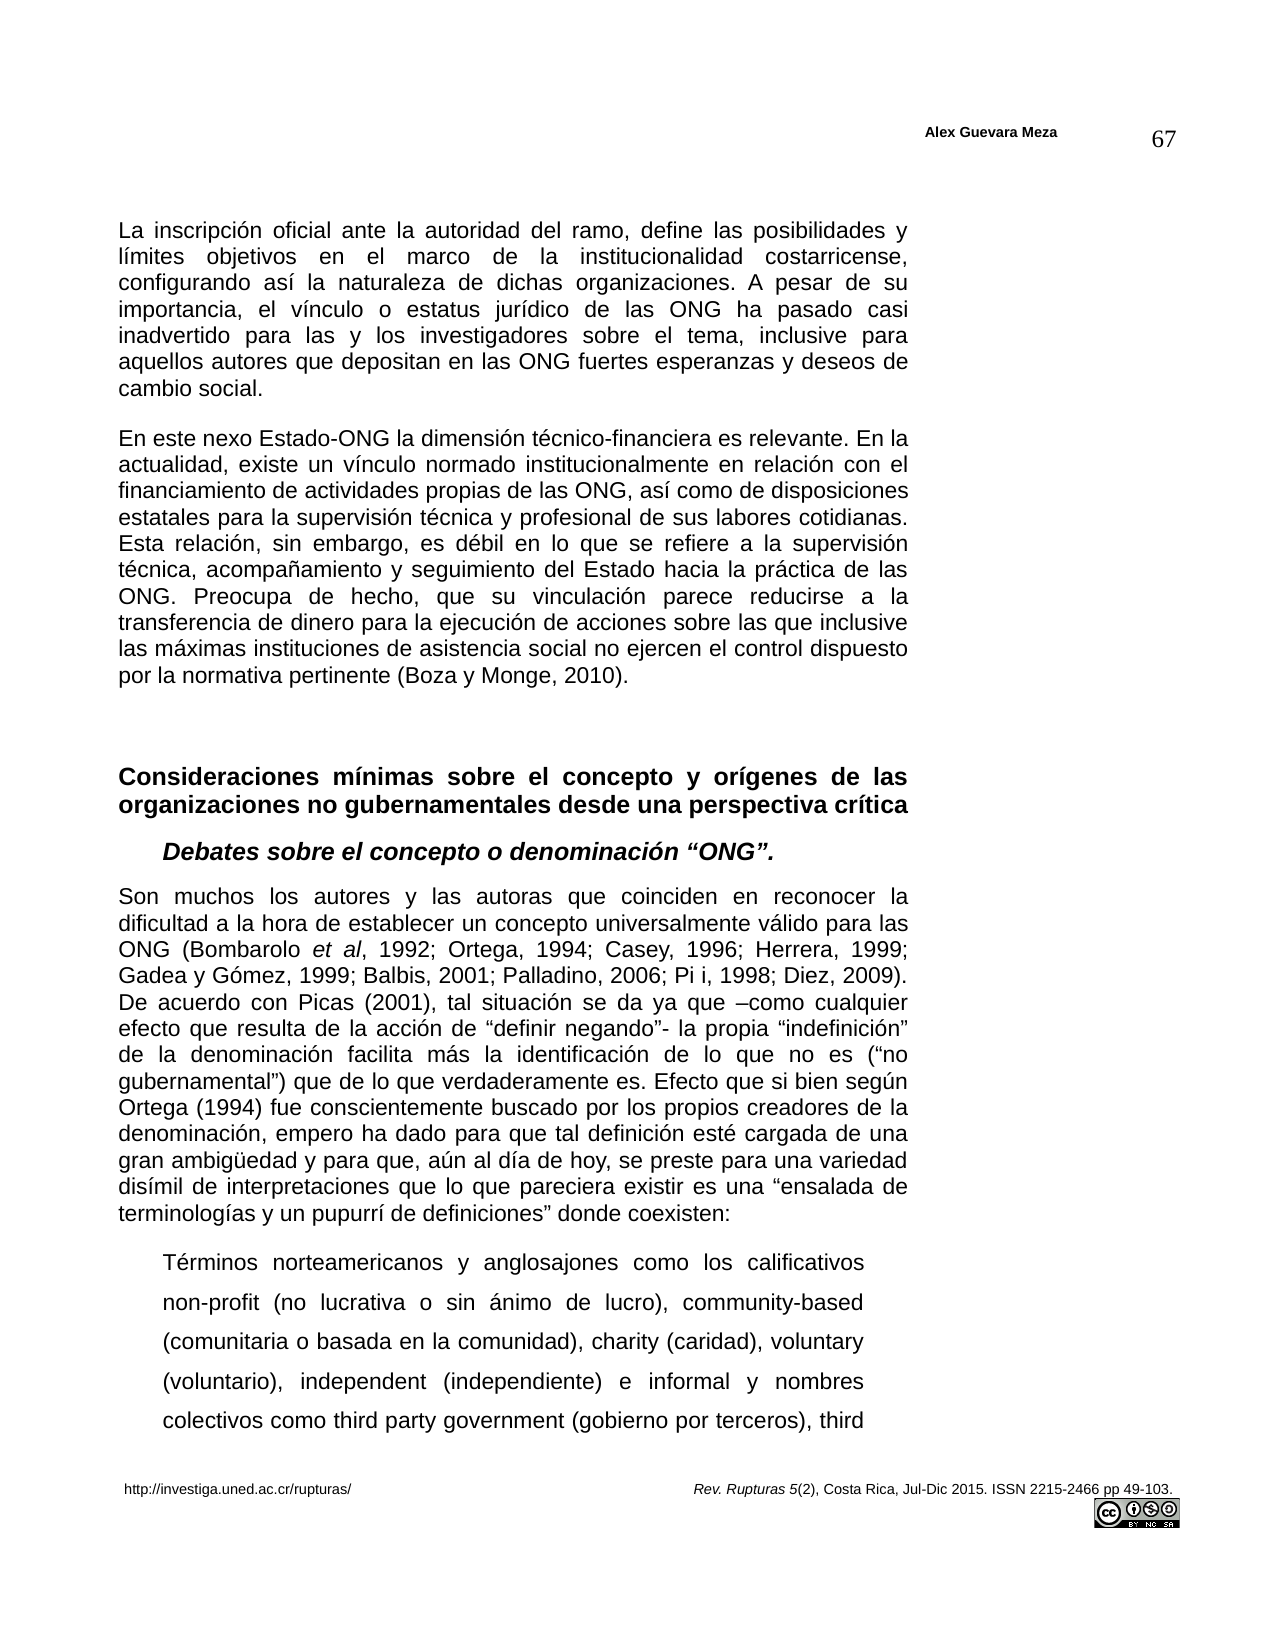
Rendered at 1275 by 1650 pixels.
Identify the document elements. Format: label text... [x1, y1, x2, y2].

text Son muchos los autores y las autoras que coinciden en reconocer la dificultad a la hora de establecer un concepto universalmente válido para las ONG (Bombarolo et al, 1992; Ortega, 1994; Casey, 1996; Herrera, 1999; Gadea y Gómez, 1999; Balbis, 2001; Palladino, 2006; Pi i, 1998; Diez, 2009). De acuerdo con Picas (2001), tal situación se da ya que –como cualquier efecto que resulta de la acción de “definir negando”- la propia “indefinición” de la denominación facilita más la identificación de lo que no es (“no gubernamental”) que de lo que verdaderamente es. Efecto que si bien según Ortega (1994) fue conscientemente buscado por los propios creadores de la denominación, empero ha dado para que tal definición esté cargada de una gran ambigüedad y para que, aún al día de hoy, se preste para una variedad disímil de interpretaciones que lo que pareciera existir es una “ensalada de terminologías y un pupurrí de definiciones” donde coexisten: [118, 883, 909, 1226]
text La inscripción oficial ante la autoridad del ramo, define las posibilidades y límites objetivos en el marco de la institucionalidad costarricense, configurando así la naturaleza de dichas organizaciones. A pesar de su importancia, el vínculo o estatus jurídico de las ONG ha pasado casi inadvertido para las y los investigadores sobre el tema, inclusive para aquellos autores que depositan en las ONG fuertes esperanzas y deseos de cambio social. [118, 217, 909, 401]
text En este nexo Estado-ONG la dimensión técnico-financiera es relevante. En la actualidad, existe un vínculo normado institucionalmente en relación con el financiamiento de actividades propias de las ONG, así como de disposiciones estatales para la supervisión técnica y profesional de sus labores cotidianas. Esta relación, sin embargo, es débil en lo que se refiere a la supervisión técnica, acompañamiento y seguimiento del Estado hacia la práctica de las ONG. Preocupa de hecho, que su vinculación parece reducirse a la transferencia de dinero para la ejecución de acciones sobre las que inclusive las máximas instituciones de asistencia social no ejercen el control dispuesto por la normativa pertinente (Boza y Monge, 2010). [118, 424, 909, 688]
subtitle Consideraciones mínimas sobre el concepto y orígenes de las organizaciones no gubernamentales desde una perspectiva crítica [118, 762, 909, 819]
picture [1094, 1498, 1180, 1528]
text Términos norteamericanos y anglosajones como los calificativos non-profit (no lucrativa o sin ánimo de lucro), community-based (comunitaria o basada en la comunidad), charity (caridad), voluntary (voluntario), independent (independiente) e informal y nombres colectivos como third party government (gobierno por terceros), third [162, 1249, 864, 1434]
subtitle Debates sobre el concepto o denominación “ONG”. [162, 837, 909, 866]
